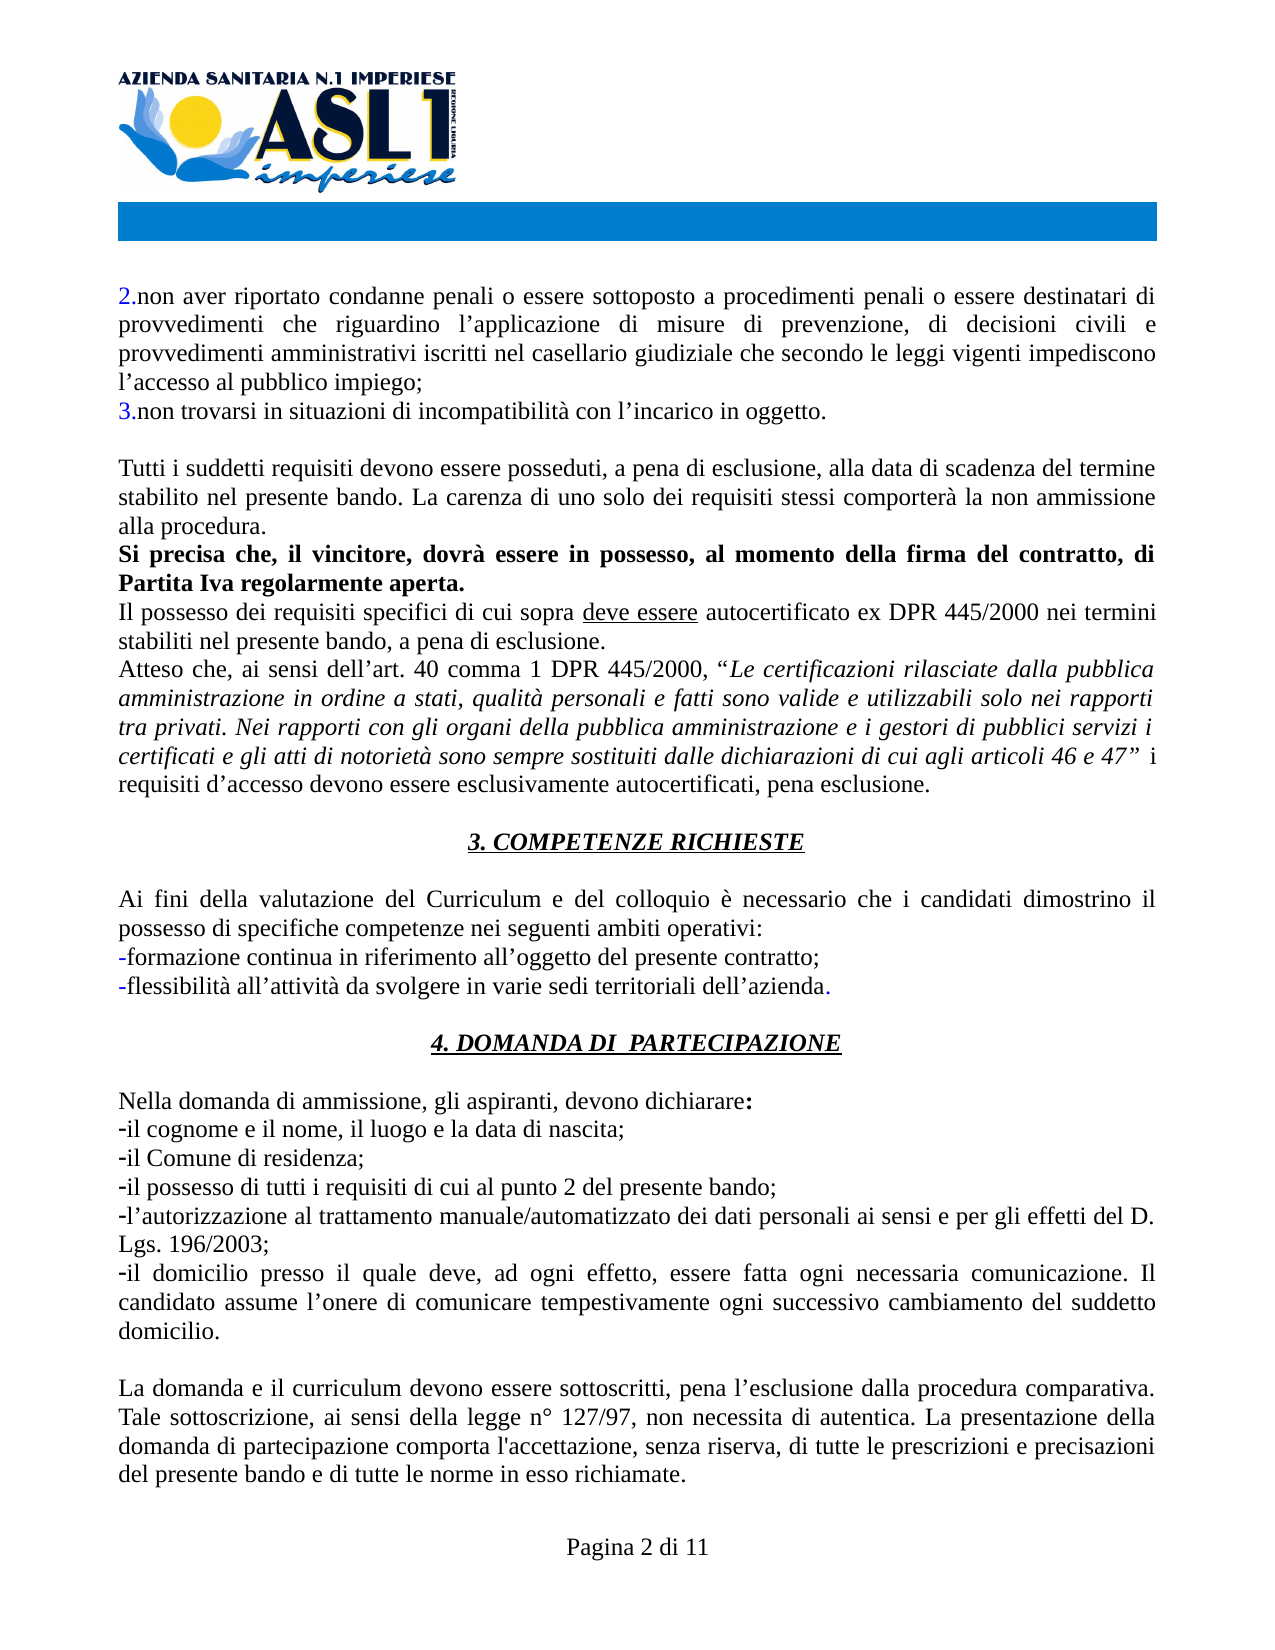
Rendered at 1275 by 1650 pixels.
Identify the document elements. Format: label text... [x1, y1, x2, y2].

text Ai fini della valutazione del Curriculum e del colloquio è necessario che i candidati dimostrino il possesso di specifiche competenze nei seguenti ambiti operativi: [118, 884, 1157, 942]
list il cognome e il nome, il luogo e la data di nascita; [118, 1114, 1157, 1143]
list non trovarsi in situazioni di incompatibilità con l’incarico in oggetto. [118, 396, 1157, 424]
text Si precisa che, il vincitore, dovrà essere in possesso, al momento della firma del contratto, di Partita Iva regolarmente aperta. [118, 539, 1157, 597]
text 4. DOMANDA DI PARTECIPAZIONE [118, 1028, 1157, 1057]
text Tutti i suddetti requisiti devono essere posseduti, a pena di esclusione, alla data di scadenza del termine stabilito nel presente bando. La carenza di uno solo dei requisiti stessi comporterà la non ammissione alla procedura. [118, 453, 1157, 539]
list il possesso di tutti i requisiti di cui al punto 2 del presente bando; [118, 1172, 1157, 1201]
subtitle 3. COMPETENZE RICHIESTE [118, 827, 1157, 856]
text Nella domanda di ammissione, gli aspiranti, devono dichiarare: [118, 1086, 1157, 1114]
list il Comune di residenza; [118, 1143, 1157, 1172]
list formazione continua in riferimento all’oggetto del presente contratto; [118, 942, 1157, 971]
list il domicilio presso il quale deve, ad ogni effetto, essere fatta ogni necessaria comunicazione. Il candidato assume l’onere di comunicare tempestivamente ogni successivo cambiamento del suddetto domicilio. [118, 1258, 1157, 1344]
text Atteso che, ai sensi dell’art. 40 comma 1 DPR 445/2000, “Le certificazioni rilasciate dalla pubblica amministrazione in ordine a stati, qualità personali e fatti sono valide e utilizzabili solo nei rapporti tra privati. Nei rapporti con gli organi della pubblica amministrazione e i gestori di pubblici servizi i certificati e gli atti di notorietà sono sempre sostituiti dalle dichiarazioni di cui agli articoli 46 e 47” i requisiti d’accesso devono essere esclusivamente autocertificati, pena esclusione. [118, 654, 1157, 798]
list l’autorizzazione al trattamento manuale/automatizzato dei dati personali ai sensi e per gli effetti del D. Lgs. 196/2003; [118, 1201, 1157, 1258]
list non aver riportato condanne penali o essere sottoposto a procedimenti penali o essere destinatari di provvedimenti che riguardino l’applicazione di misure di prevenzione, di decisioni civili e provvedimenti amministrativi iscritti nel casellario giudiziale che secondo le leggi vigenti impediscono l’accesso al pubblico impiego; [118, 281, 1157, 396]
list flessibilità all’attività da svolgere in varie sedi territoriali dell’azienda. [118, 971, 1157, 999]
text Il possesso dei requisiti specifici di cui sopra deve essere autocertificato ex DPR 445/2000 nei termini stabiliti nel presente bando, a pena di esclusione. [118, 597, 1157, 654]
text La domanda e il curriculum devono essere sottoscritti, pena l’esclusione dalla procedura comparativa. Tale sottoscrizione, ai sensi della legge n° 127/97, non necessita di autentica. La presentazione della domanda di partecipazione comporta l'accettazione, senza riserva, di tutte le prescrizioni e precisazioni del presente bando e di tutte le norme in esso richiamate. [118, 1373, 1157, 1488]
